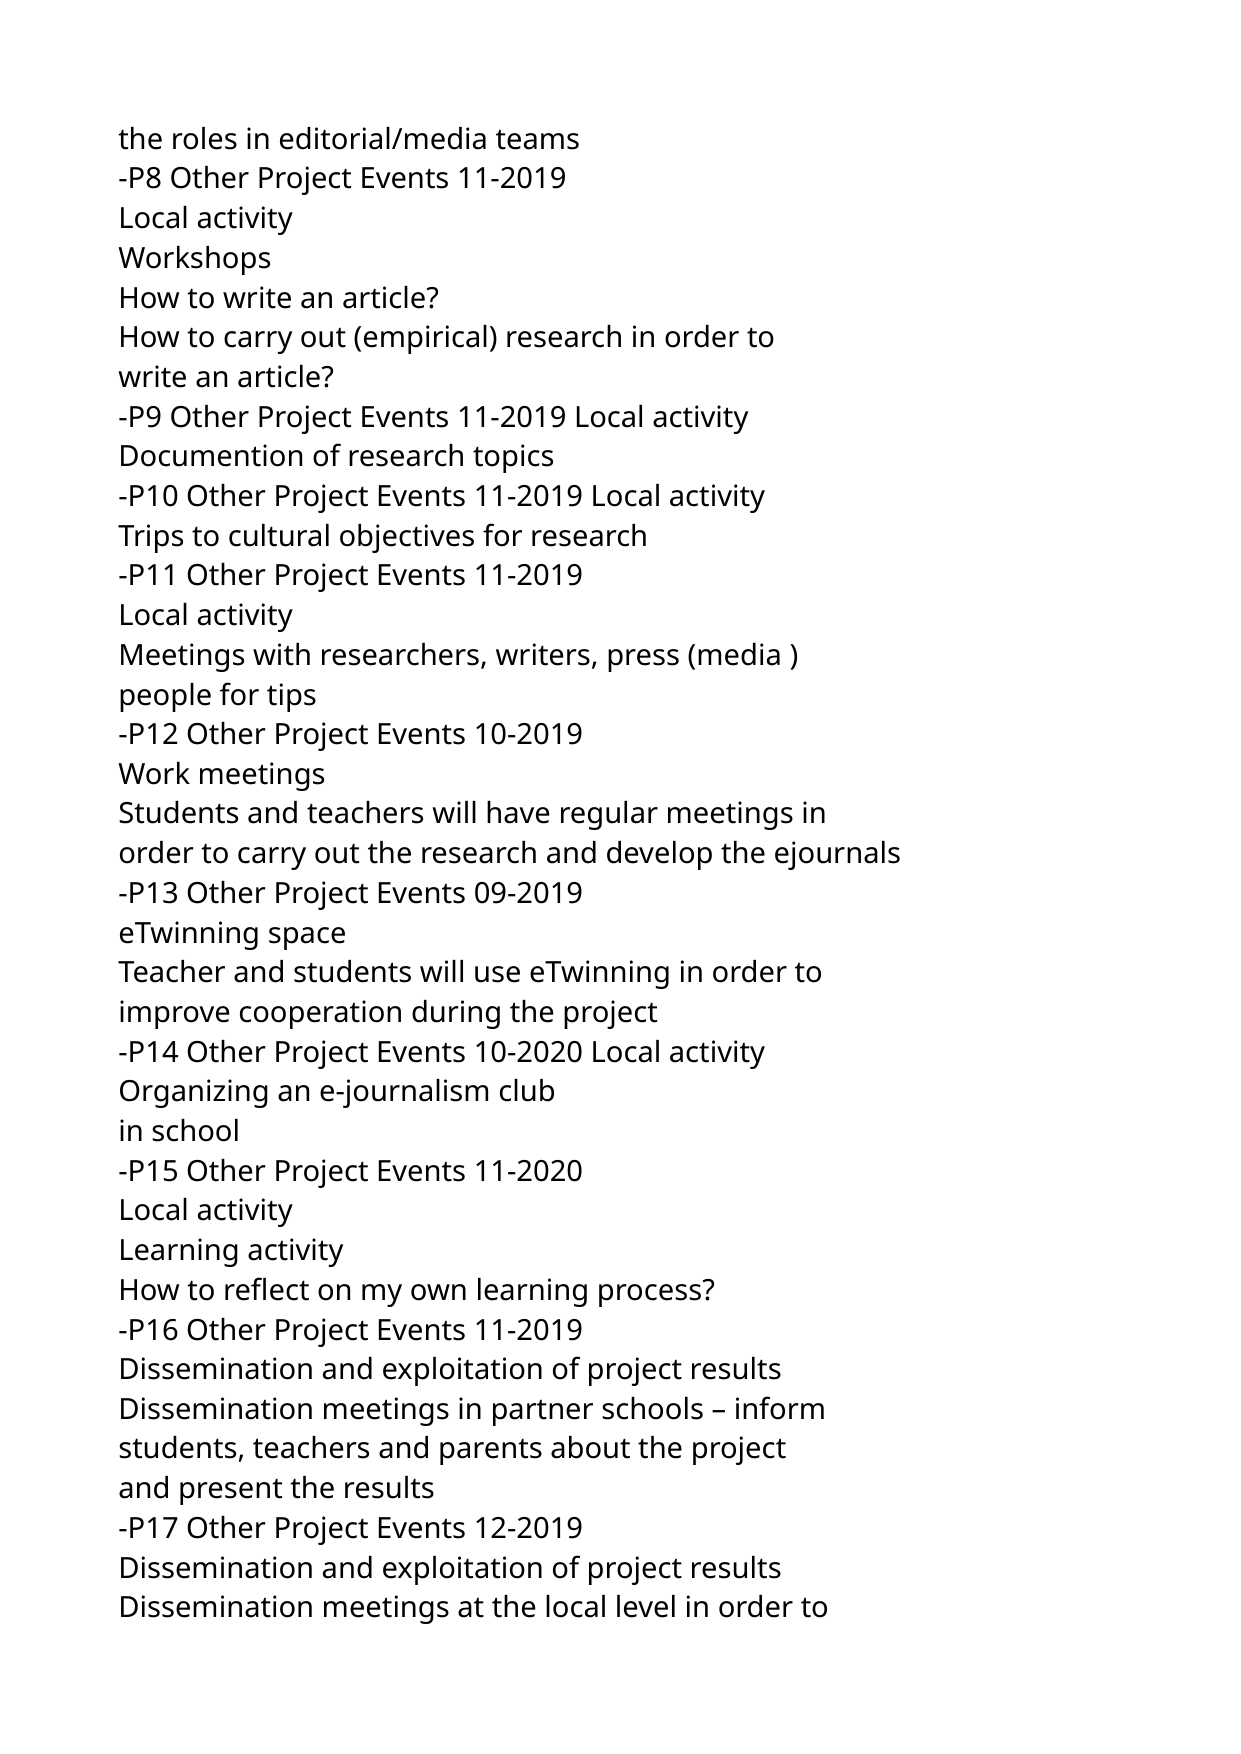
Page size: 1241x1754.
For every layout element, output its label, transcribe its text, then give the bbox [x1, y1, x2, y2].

text -P14 Other Project Events 10-2020 Local activity [118, 1031, 1122, 1071]
text -P9 Other Project Events 11-2019 Local activity [118, 396, 1122, 436]
text students, teachers and parents about the project [118, 1428, 1122, 1467]
text Organizing an e-journalism club [118, 1071, 1122, 1110]
text -P16 Other Project Events 11-2019 [118, 1309, 1122, 1348]
text How to carry out (empirical) research in order to [118, 317, 1122, 356]
text -P10 Other Project Events 11-2019 Local activity [118, 475, 1122, 515]
text Trips to cultural objectives for research [118, 515, 1122, 555]
text Local activity [118, 594, 1122, 634]
text Dissemination meetings in partner schools – inform [118, 1388, 1122, 1428]
text Dissemination and exploitation of project results [118, 1547, 1122, 1587]
text Dissemination and exploitation of project results [118, 1348, 1122, 1388]
text -P12 Other Project Events 10-2019 [118, 713, 1122, 753]
text Workshops [118, 237, 1122, 277]
text -P8 Other Project Events 11-2019 [118, 158, 1122, 197]
text improve cooperation during the project [118, 991, 1122, 1031]
text -P13 Other Project Events 09-2019 [118, 872, 1122, 912]
text Local activity [118, 197, 1122, 237]
text Dissemination meetings at the local level in order to [118, 1587, 1122, 1626]
text Local activity [118, 1190, 1122, 1229]
text in school [118, 1110, 1122, 1150]
text Meetings with researchers, writers, press (media ) [118, 634, 1122, 674]
text -P15 Other Project Events 11-2020 [118, 1150, 1122, 1190]
text Learning activity [118, 1229, 1122, 1269]
text people for tips [118, 674, 1122, 713]
text and present the results [118, 1467, 1122, 1507]
text order to carry out the research and develop the ejournals [118, 832, 1122, 872]
text -P17 Other Project Events 12-2019 [118, 1507, 1122, 1547]
text Documention of research topics [118, 436, 1122, 475]
text How to write an article? [118, 277, 1122, 317]
text Work meetings [118, 753, 1122, 793]
text How to reflect on my own learning process? [118, 1269, 1122, 1309]
text the roles in editorial/media teams [118, 118, 1122, 158]
text Students and teachers will have regular meetings in [118, 793, 1122, 832]
text Teacher and students will use eTwinning in order to [118, 952, 1122, 991]
text write an article? [118, 356, 1122, 396]
text eTwinning space [118, 912, 1122, 952]
text -P11 Other Project Events 11-2019 [118, 555, 1122, 594]
